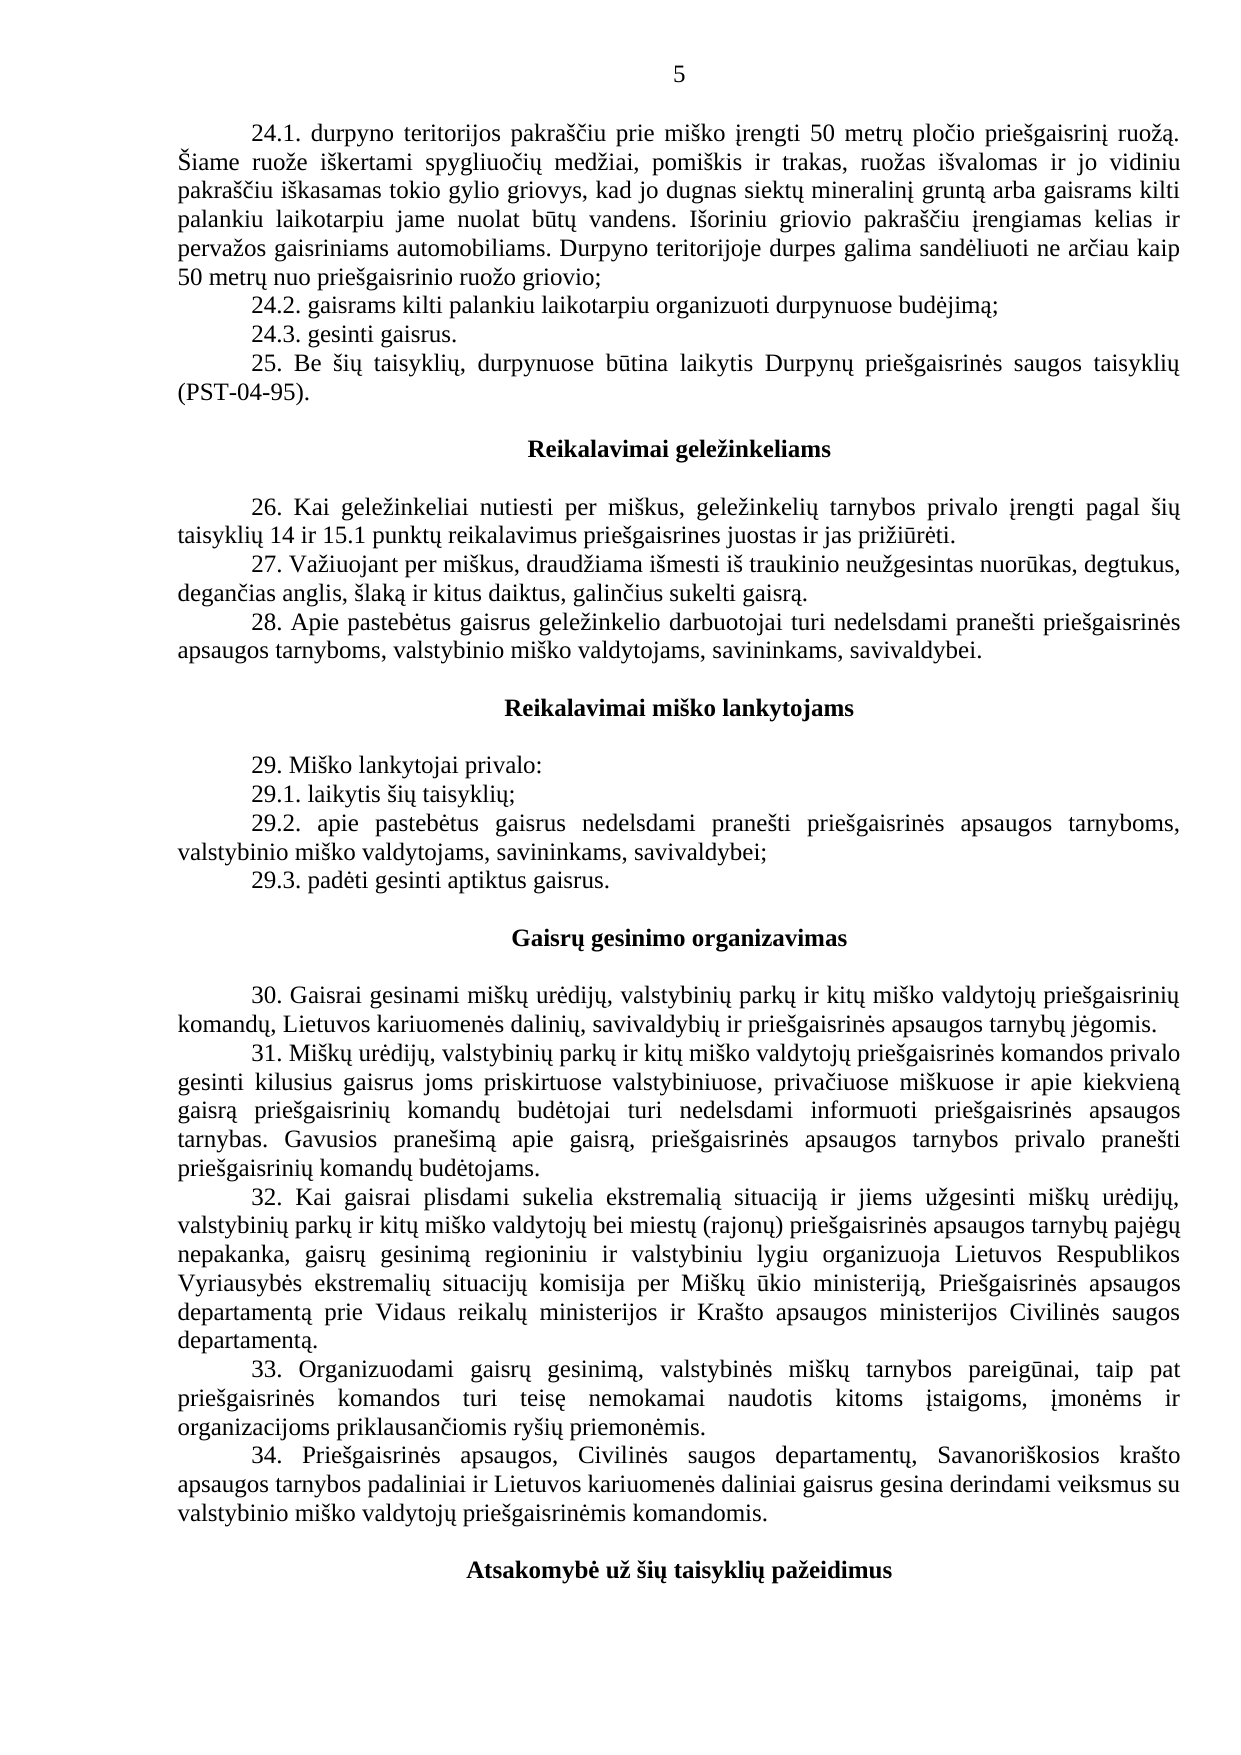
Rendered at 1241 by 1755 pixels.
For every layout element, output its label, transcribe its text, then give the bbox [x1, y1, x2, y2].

text 31. Miškų urėdijų, valstybinių parkų ir kitų miško valdytojų priešgaisrinės komandos privalo gesinti kilusius gaisrus joms priskirtuose valstybiniuose, privačiuose miškuose ir apie kiekvieną gaisrą priešgaisrinių komandų budėtojai turi nedelsdami informuoti priešgaisrinės apsaugos tarnybas. Gavusios pranešimą apie gaisrą, priešgaisrinės apsaugos tarnybos privalo pranešti priešgaisrinių komandų budėtojams. [177, 1038, 1181, 1182]
text 29. Miško lankytojai privalo: [177, 751, 1181, 779]
text 24.2. gaisrams kilti palankiu laikotarpiu organizuoti durpynuose budėjimą; [177, 291, 1181, 319]
text 29.3. padėti gesinti aptiktus gaisrus. [177, 866, 1181, 894]
text 30. Gaisrai gesinami miškų urėdijų, valstybinių parkų ir kitų miško valdytojų priešgaisrinių komandų, Lietuvos kariuomenės dalinių, savivaldybių ir priešgaisrinės apsaugos tarnybų jėgomis. [177, 981, 1181, 1038]
text 33. Organizuodami gaisrų gesinimą, valstybinės miškų tarnybos pareigūnai, taip pat priešgaisrinės komandos turi teisę nemokamai naudotis kitoms įstaigoms, įmonėms ir organizacijoms priklausančiomis ryšių priemonėmis. [177, 1354, 1181, 1441]
text 34. Priešgaisrinės apsaugos, Civilinės saugos departamentų, Savanoriškosios krašto apsaugos tarnybos padaliniai ir Lietuvos kariuomenės daliniai gaisrus gesina derindami veiksmus su valstybinio miško valdytojų priešgaisrinėmis komandomis. [177, 1441, 1181, 1527]
text 29.2. apie pastebėtus gaisrus nedelsdami pranešti priešgaisrinės apsaugos tarnyboms, valstybinio miško valdytojams, savininkams, savivaldybei; [177, 808, 1181, 866]
text Atsakomybė už šių taisyklių pažeidimus [177, 1556, 1181, 1584]
text 27. Važiuojant per miškus, draudžiama išmesti iš traukinio neužgesintas nuorūkas, degtukus, degančias anglis, šlaką ir kitus daiktus, galinčius sukelti gaisrą. [177, 549, 1181, 607]
text Reikalavimai miško lankytojams [177, 693, 1181, 722]
text 32. Kai gaisrai plisdami sukelia ekstremalią situaciją ir jiems užgesinti miškų urėdijų, valstybinių parkų ir kitų miško valdytojų bei miestų (rajonų) priešgaisrinės apsaugos tarnybų pajėgų nepakanka, gaisrų gesinimą regioniniu ir valstybiniu lygiu organizuoja Lietuvos Respublikos Vyriausybės ekstremalių situacijų komisija per Miškų ūkio ministeriją, Priešgaisrinės apsaugos departamentą prie Vidaus reikalų ministerijos ir Krašto apsaugos ministerijos Civilinės saugos departamentą. [177, 1182, 1181, 1354]
text 24.1. durpyno teritorijos pakraščiu prie miško įrengti 50 metrų pločio priešgaisrinį ruožą. Šiame ruože iškertami spygliuočių medžiai, pomiškis ir trakas, ruožas išvalomas ir jo vidiniu pakraščiu iškasamas tokio gylio griovys, kad jo dugnas siektų mineralinį gruntą arba gaisrams kilti palankiu laikotarpiu jame nuolat būtų vandens. Išoriniu griovio pakraščiu įrengiamas kelias ir pervažos gaisriniams automobiliams. Durpyno teritorijoje durpes galima sandėliuoti ne arčiau kaip 50 metrų nuo priešgaisrinio ruožo griovio; [177, 118, 1181, 291]
text 24.3. gesinti gaisrus. [177, 319, 1181, 348]
text 28. Apie pastebėtus gaisrus geležinkelio darbuotojai turi nedelsdami pranešti priešgaisrinės apsaugos tarnyboms, valstybinio miško valdytojams, savininkams, savivaldybei. [177, 607, 1181, 664]
text 26. Kai geležinkeliai nutiesti per miškus, geležinkelių tarnybos privalo įrengti pagal šių taisyklių 14 ir 15.1 punktų reikalavimus priešgaisrines juostas ir jas prižiūrėti. [177, 492, 1181, 549]
text 29.1. laikytis šių taisyklių; [177, 779, 1181, 808]
text Reikalavimai geležinkeliams [177, 434, 1181, 463]
text Gaisrų gesinimo organizavimas [177, 923, 1181, 952]
text 25. Be šių taisyklių, durpynuose būtina laikytis Durpynų priešgaisrinės saugos taisyklių (PST-04-95). [177, 348, 1181, 406]
